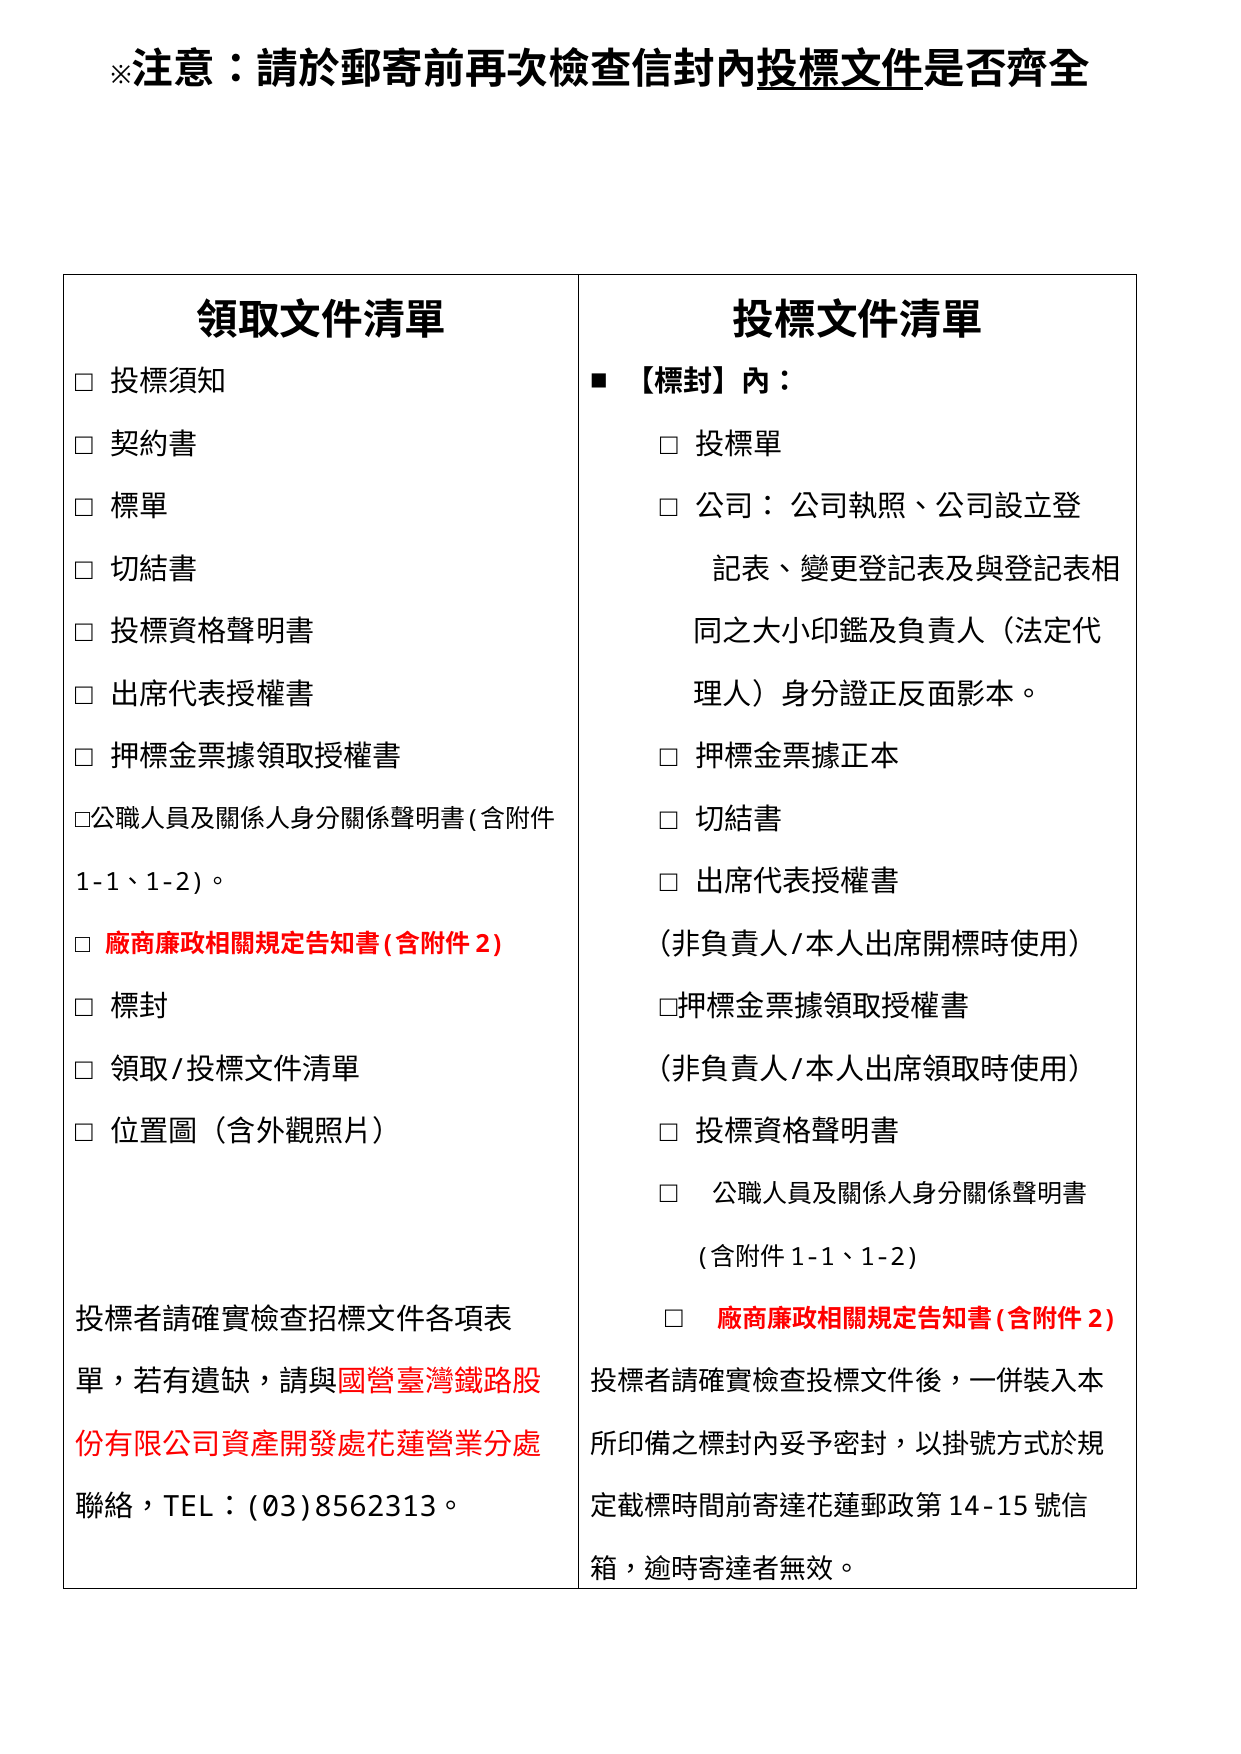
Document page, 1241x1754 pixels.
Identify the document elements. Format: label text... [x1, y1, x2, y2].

text ※注意：請於郵寄前再次檢查信封內投標文件是否齊全 [75, 24, 1125, 86]
table_header 領取文件清單 □ 投標須知 □ 契約書 □ 標單 □ 切結書 □ 投標資格聲明書 □ 出席代表授權書 □ 押標金票據領取授權書 □公職人員及關係人身分關係聲明書(含附件1-1、1-2)。 □ 廠商廉政相關規定告知書(含附件2) □ 標封 □ 領取/投標文件清單 □ 位置圖（含外觀照片） 投標者請確實檢查招標文件各項表單，若有遺缺，請與國營臺灣鐵路股份有限公司資產開發處花蓮營業分處聯絡，TEL：(03)8562313。 [64, 275, 578, 1587]
table_header 投標文件清單 ■ 【標封】內： □ 投標單 □ 公司： 公司執照、公司設立登 記表、變更登記表及與登記表相同之大小印鑑及負責人（法定代理人）身分證正反面影本。 □ 押標金票據正本 □ 切結書 □ 出席代表授權書 （非負責人/本人出席開標時使用） □押標金票據領取授權書 （非負責人/本人出席領取時使用） □ 投標資格聲明書 □ 公職人員及關係人身分關係聲明書(含附件1-1、1-2) □ 廠商廉政相關規定告知書(含附件2) 投標者請確實檢查投標文件後，一併裝入本所印備之標封內妥予密封，以掛號方式於規定截標時間前寄達花蓮郵政第14-15號信箱，逾時寄達者無效。 [579, 275, 1136, 1587]
